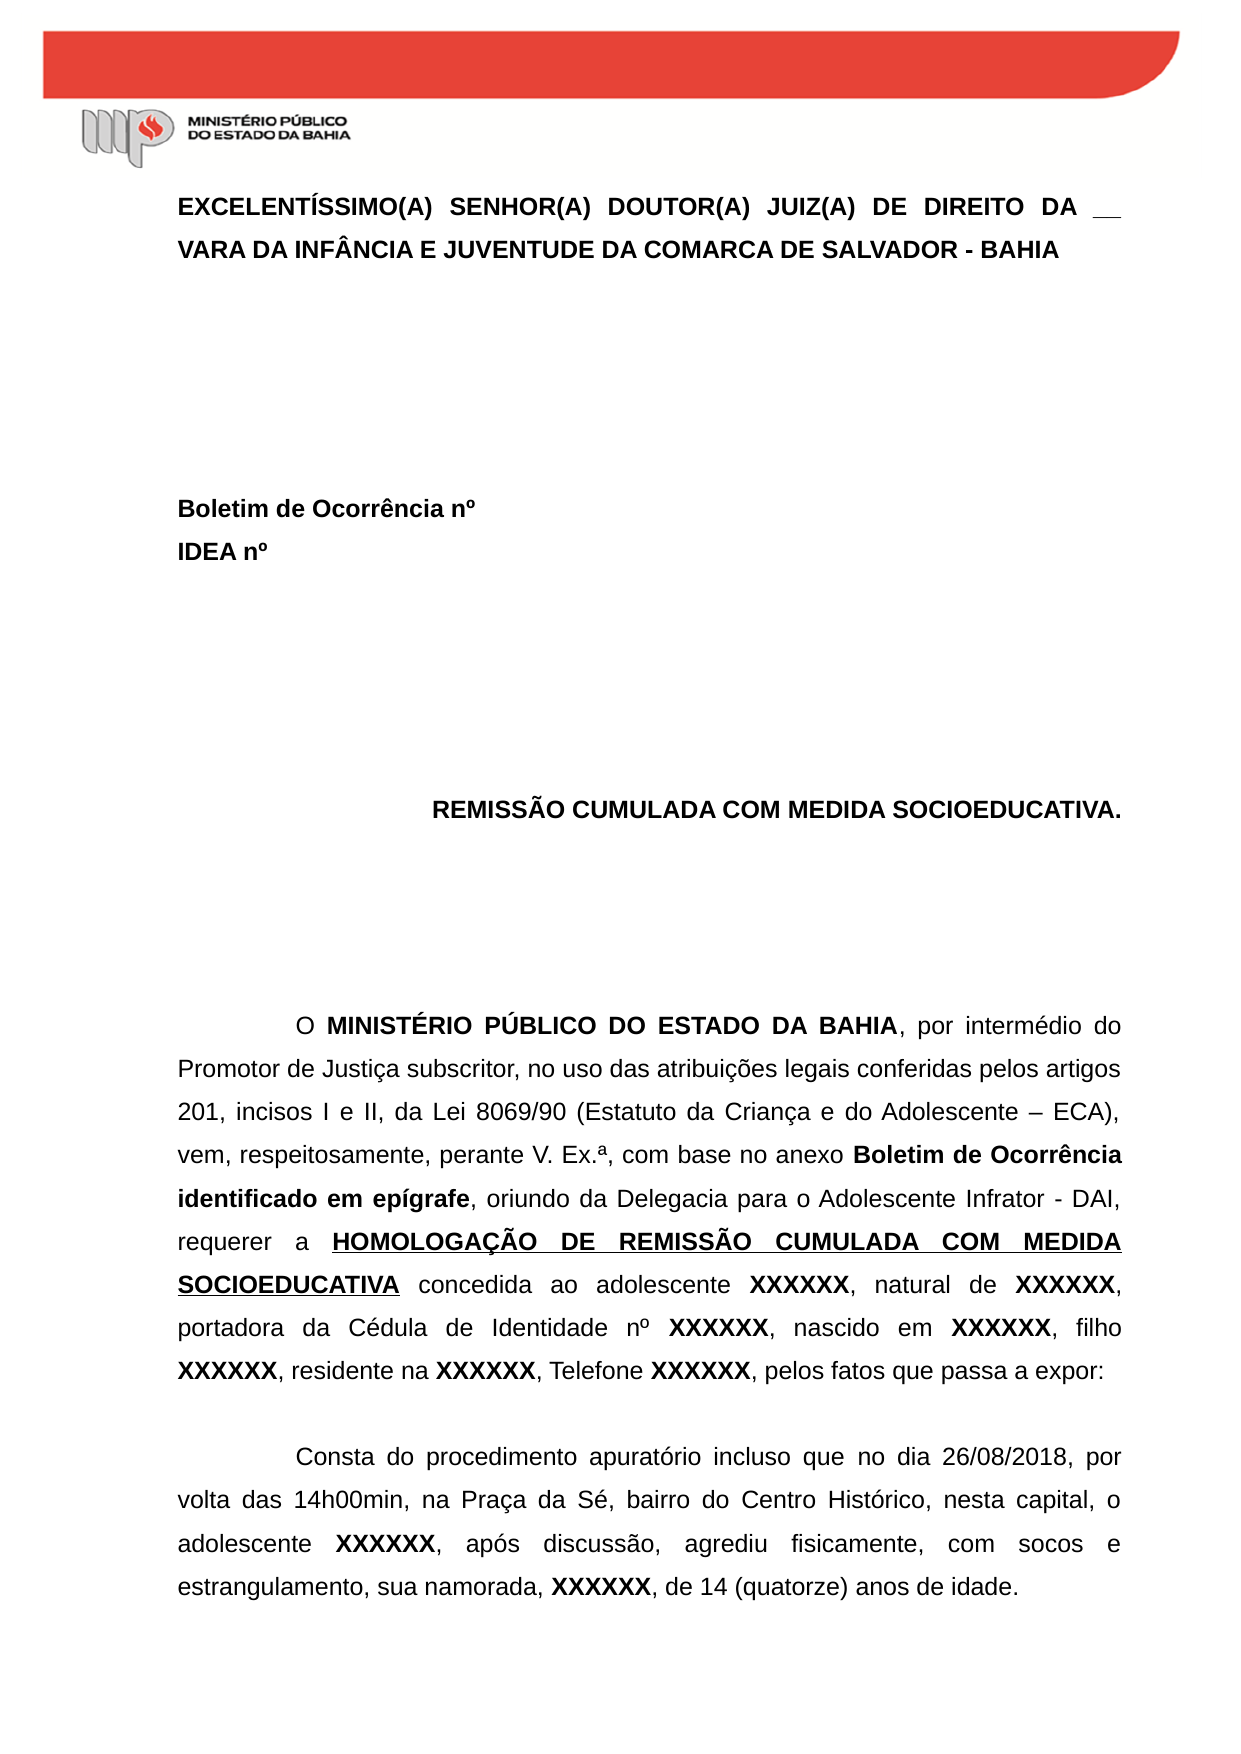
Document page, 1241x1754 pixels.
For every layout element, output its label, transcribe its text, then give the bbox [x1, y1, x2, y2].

picture [18, 13, 1203, 178]
text EXCELENTÍSSIMO(A) SENHOR(A) DOUTOR(A) JUIZ(A) DE DIREITO DA __ VARA DA INFÂNCIA E JUVENTUDE DA COMARCA DE SALVADOR - BAHIA [177, 178, 1122, 263]
text IDEA nº [177, 537, 1122, 565]
text O MINISTÉRIO PÚBLICO DO ESTADO DA BAHIA, por intermédio do Promotor de Justiça subscritor, no uso das atribuições legais conferidas pelos artigos 201, incisos I e II, da Lei 8069/90 (Estatuto da Criança e do Adolescente – ECA), vem, respeitosamente, perante V. Ex.ª, com base no anexo Boletim de Ocorrência identificado em epígrafe, oriundo da Delegacia para o Adolescente Infrator - DAI, requerer a HOMOLOGAÇÃO DE REMISSÃO CUMULADA COM MEDIDA SOCIOEDUCATIVA concedida ao adolescente XXXXXX, natural de XXXXXX, portadora da Cédula de Identidade nº XXXXXX, nascido em XXXXXX, filho XXXXXX, residente na XXXXXX, Telefone XXXXXX, pelos fatos que passa a expor: [177, 1011, 1122, 1385]
subtitle Boletim de Ocorrência nº [177, 493, 1122, 522]
text REMISSÃO CUMULADA COM MEDIDA SOCIOEDUCATIVA. [177, 795, 1122, 824]
text Consta do procedimento apuratório incluso que no dia 26/08/2018, por volta das 14h00min, na Praça da Sé, bairro do Centro Histórico, nesta capital, o adolescente XXXXXX, após discussão, agrediu fisicamente, com socos e estrangulamento, sua namorada, XXXXXX, de 14 (quatorze) anos de idade. [177, 1442, 1122, 1600]
